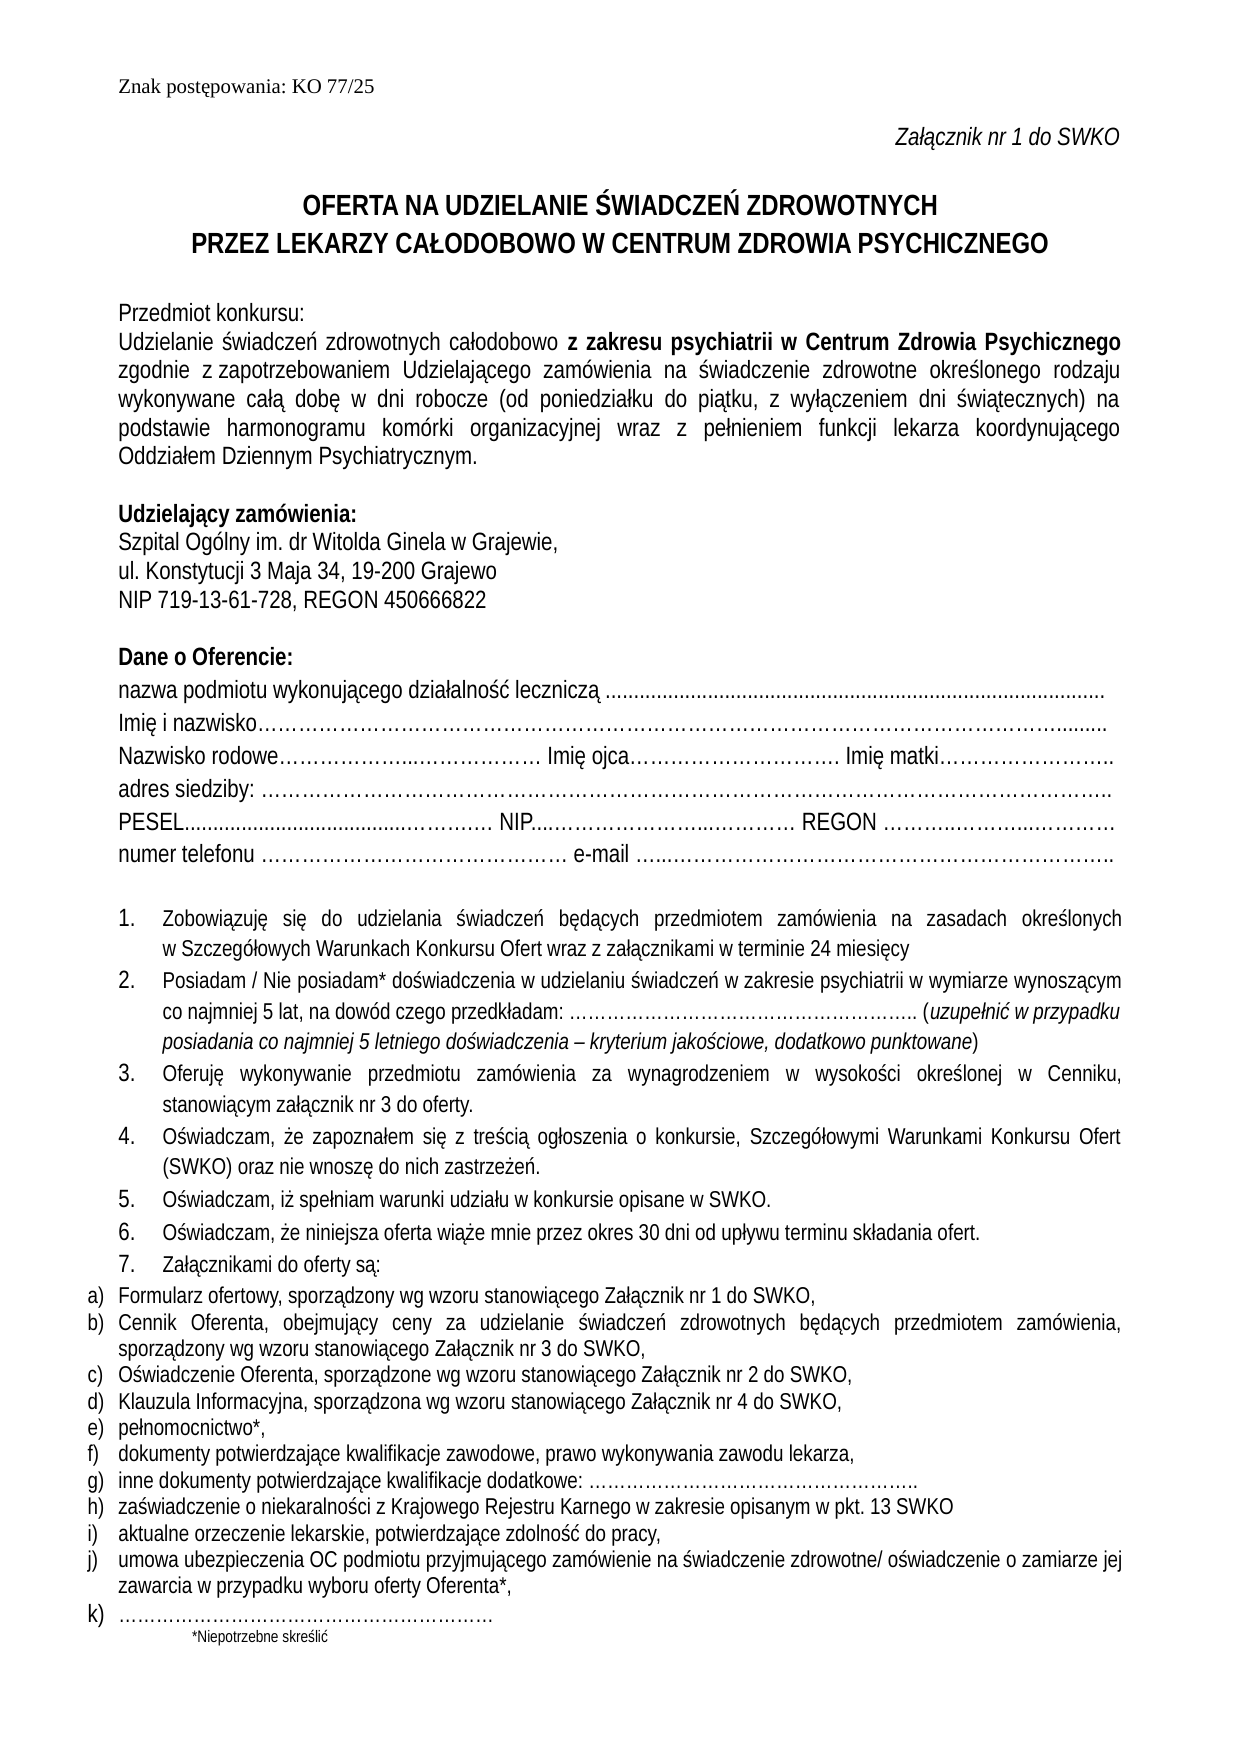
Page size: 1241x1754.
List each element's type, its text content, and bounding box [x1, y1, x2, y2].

list aktualne orzeczenie lekarskie, potwierdzające zdolność do pracy, [87, 1519, 1122, 1546]
list zaświadczenie o niekaralności z Krajowego Rejestru Karnego w zakresie opisanym w pkt. 13 SWKO [87, 1493, 1122, 1519]
text Nazwisko rodowe………………...……………… Imię ojca…………………………. Imię matki…………………….. [118, 741, 1122, 769]
list Oferuję wykonywanie przedmiotu zamówienia za wynagrodzeniem w wysokości określonej w Cenniku, stanowiącym załącznik nr 3 do oferty. [118, 1058, 1122, 1117]
list umowa ubezpieczenia OC podmiotu przyjmującego zamówienie na świadczenie zdrowotne/ oświadczenie o zamiarze jej zawarcia w przypadku wyboru oferty Oferenta*, [87, 1546, 1122, 1598]
text nazwa podmiotu wykonującego działalność leczniczą ........................................................................................ [118, 675, 1122, 703]
text PESEL.......................................……….… NIP....…………………...………… REGON ………..………...………… [118, 806, 1122, 835]
text PRZEZ LEKARZY CAŁODOBOWO W CENTRUM ZDROWIA PSYCHICZNEGO [118, 226, 1122, 260]
list Oświadczam, że zapoznałem się z treścią ogłoszenia o konkursie, Szczegółowymi Warunkami Konkursu Ofert (SWKO) oraz nie wnoszę do nich zastrzeżeń. [118, 1121, 1122, 1180]
list Zobowiązuję się do udzielania świadczeń będących przedmiotem zamówienia na zasadach określonych w Szczegółowych Warunkach Konkursu Ofert wraz z załącznikami w terminie 24 miesięcy [118, 902, 1122, 961]
list Załącznikami do oferty są: [118, 1249, 1122, 1278]
text Udzielający zamówienia: [118, 499, 1122, 527]
text Załącznik nr 1 do SWKO [118, 122, 1122, 151]
text Szpital Ogólny im. dr Witolda Ginela w Grajewie, [118, 527, 1122, 556]
list pełnomocnictwo*, [87, 1414, 1122, 1440]
subtitle Przedmiot konkursu: [118, 298, 1122, 327]
list Cennik Oferenta, obejmujący ceny za udzielanie świadczeń zdrowotnych będących przedmiotem zamówienia, sporządzony wg wzoru stanowiącego Załącznik nr 3 do SWKO, [87, 1309, 1122, 1361]
text ul. Konstytucji 3 Maja 34, 19-200 Grajewo [118, 556, 1122, 584]
text Dane o Oferencie: [118, 642, 1122, 671]
list Posiadam / Nie posiadam* doświadczenia w udzielaniu świadczeń w zakresie psychiatrii w wymiarze wynoszącym co najmniej 5 lat, na dowód czego przedkładam: ……………………………………………….. (uzupełnić w przypadku posiadania co najmniej 5 letniego doświadczenia – kryterium jakościowe, dodatkowo punktowane) [118, 965, 1122, 1054]
list Oświadczenie Oferenta, sporządzone wg wzoru stanowiącego Załącznik nr 2 do SWKO, [87, 1361, 1122, 1388]
text Udzielanie świadczeń zdrowotnych całodobowo z zakresu psychiatrii w Centrum Zdrowia Psychicznego zgodnie z zapotrzebowaniem Udzielającego zamówienia na świadczenie zdrowotne określonego rodzaju wykonywane całą dobę w dni robocze (od poniedziałku do piątku, z wyłączeniem dni świątecznych) na podstawie harmonogramu komórki organizacyjnej wraz z pełnieniem funkcji lekarza koordynującego Oddziałem Dziennym Psychiatrycznym. [118, 327, 1122, 470]
list Formularz ofertowy, sporządzony wg wzoru stanowiącego Załącznik nr 1 do SWKO, [87, 1282, 1122, 1309]
text numer telefonu ……………………………………… e-mail …...……………………………………………………….. [118, 839, 1122, 868]
list inne dokumenty potwierdzające kwalifikacje dodatkowe: …………………………………………….. [87, 1467, 1122, 1493]
list Oświadczam, iż spełniam warunki udziału w konkursie opisane w SWKO. [118, 1183, 1122, 1212]
text adres siedziby: …………………………………………………………………………………………………………….. [118, 773, 1122, 802]
text NIP 719-13-61-728, REGON 450666822 [118, 584, 1122, 613]
list dokumenty potwierdzające kwalifikacje zawodowe, prawo wykonywania zawodu lekarza, [87, 1440, 1122, 1467]
list Oświadczam, że niniejsza oferta wiąże mnie przez okres 30 dni od upływu terminu składania ofert. [118, 1216, 1122, 1245]
text Imię i nazwisko………………………………………………………………………………………………………......... [118, 708, 1122, 736]
text *Niepotrzebne skreślić [192, 1627, 1122, 1646]
text OFERTA NA UDZIELANIE ŚWIADCZEŃ ZDROWOTNYCH [118, 188, 1122, 221]
list Klauzula Informacyjna, sporządzona wg wzoru stanowiącego Załącznik nr 4 do SWKO, [87, 1388, 1122, 1414]
list …………………………………………………… [87, 1598, 1122, 1627]
